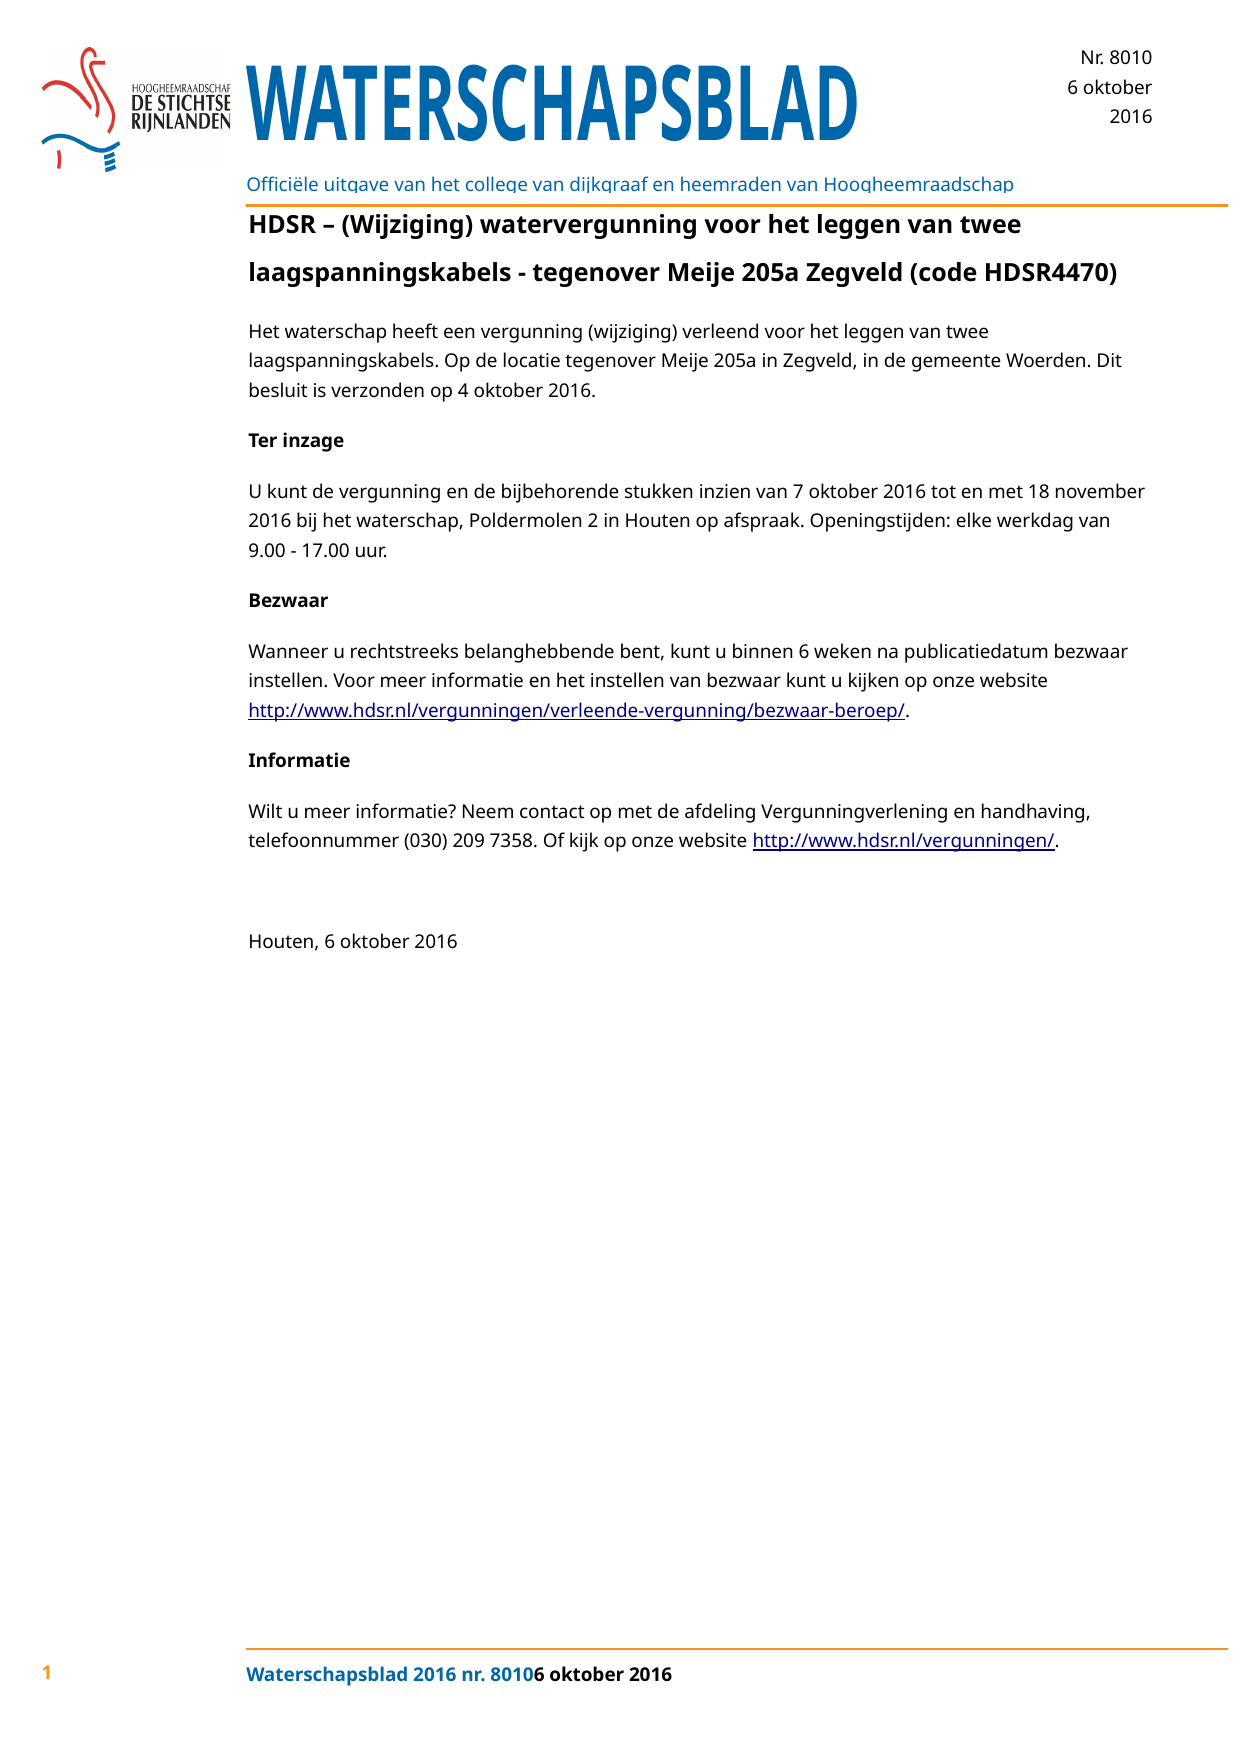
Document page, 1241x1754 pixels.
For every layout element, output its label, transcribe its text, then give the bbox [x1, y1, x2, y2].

text Bezwaar [248, 587, 1152, 613]
text Wilt u meer informatie? Neem contact op met de afdeling Vergunningverlening en handhaving, telefoonnummer (030) 209 7358. Of kijk op onze website http://www.hdsr.nl/vergunningen/. [248, 798, 1152, 853]
text HDSR – (Wijziging) watervergunning voor het leggen van twee laagspanningskabels - tegenover Meije 205a Zegveld (code HDSR4470) [248, 207, 1152, 288]
text Wanneer u rechtstreeks belanghebbende bent, kunt u binnen 6 weken na publicatiedatum bezwaar instellen. Voor meer informatie en het instellen van bezwaar kunt u kijken op onze website http://www.hdsr.nl/vergunningen/verleende-vergunning/bezwaar-beroep/. [248, 638, 1152, 723]
text Houten, 6 oktober 2016 [248, 928, 1152, 954]
text Het waterschap heeft een vergunning (wijziging) verleend voor het leggen van twee laagspanningskabels. Op de locatie tegenover Meije 205a in Zegveld, in de gemeente Woerden. Dit besluit is verzonden op 4 oktober 2016. [248, 318, 1152, 403]
text Ter inzage [248, 427, 1152, 453]
text Informatie [248, 747, 1152, 773]
picture [41, 47, 231, 172]
text U kunt de vergunning en de bijbehorende stukken inzien van 7 oktober 2016 tot en met 18 november 2016 bij het waterschap, Poldermolen 2 in Houten op afspraak. Openingstijden: elke werkdag van 9.00 - 17.00 uur. [248, 478, 1152, 563]
